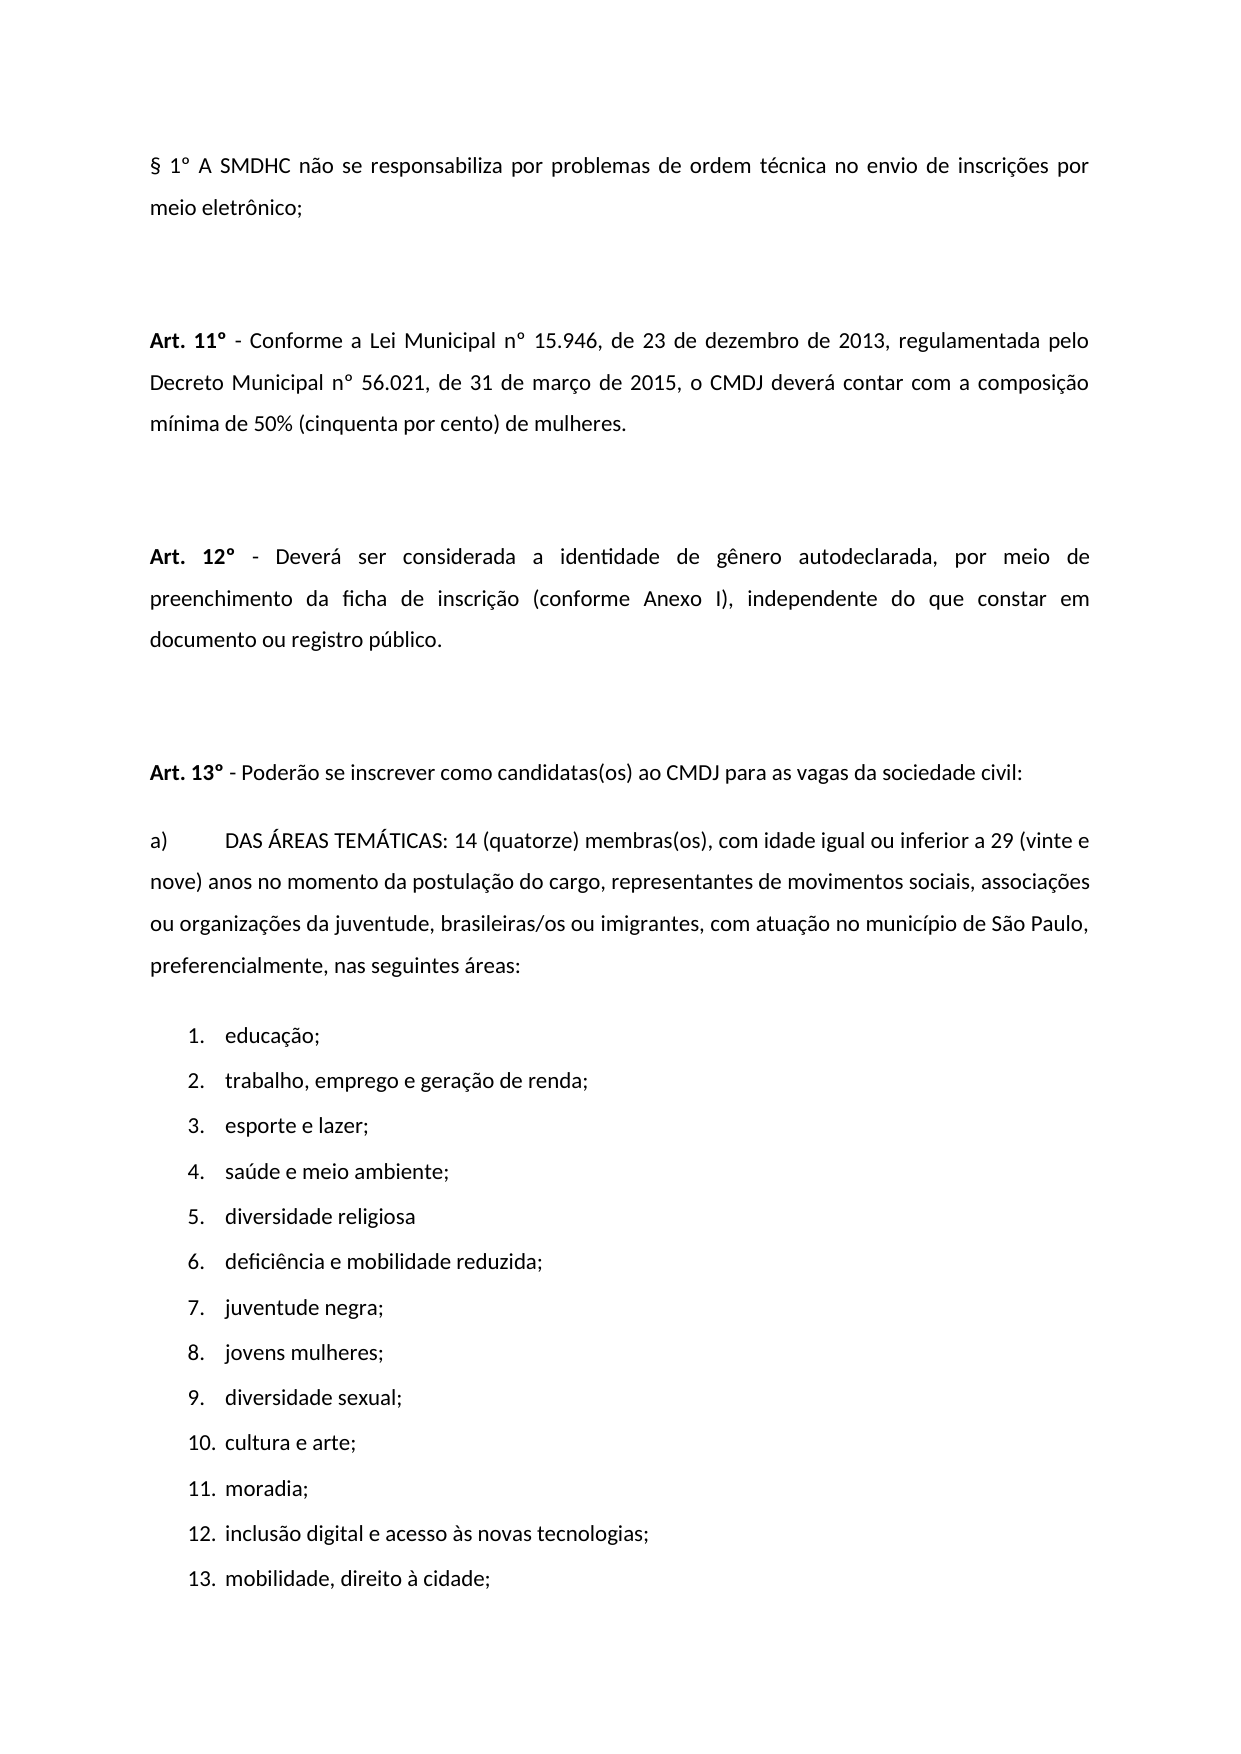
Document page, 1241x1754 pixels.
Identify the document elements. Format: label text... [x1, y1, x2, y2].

list jovens mulheres; [187, 1338, 1091, 1366]
list diversidade religiosa [187, 1202, 1091, 1230]
list deficiência e mobilidade reduzida; [187, 1247, 1091, 1275]
list trabalho, emprego e geração de renda; [187, 1066, 1091, 1094]
list diversidade sexual; [187, 1383, 1091, 1411]
text Art. 11º - Conforme a Lei Municipal nº 15.946, de 23 de dezembro de 2013, regulamentada pelo Decreto Municipal nº 56.021, de 31 de março de 2015, o CMDJ deverá contar com a composição mínima de 50% (cinquenta por cento) de mulheres. [149, 326, 1091, 437]
list cultura e arte; [187, 1428, 1091, 1457]
list mobilidade, direito à cidade; [187, 1564, 1091, 1593]
list inclusão digital e acesso às novas tecnologias; [187, 1519, 1091, 1547]
list saúde e meio ambiente; [187, 1157, 1091, 1185]
text Art. 13º - Poderão se inscrever como candidatas(os) ao CMDJ para as vagas da sociedade civil: [149, 758, 1091, 787]
list educação; [187, 1021, 1091, 1049]
text Art. 12º - Deverá ser considerada a identidade de gênero autodeclarada, por meio de preenchimento da ficha de inscrição (conforme Anexo I), independente do que constar em documento ou registro público. [149, 542, 1091, 653]
list DAS ÁREAS TEMÁTICAS: 14 (quatorze) membras(os), com idade igual ou inferior a 29 (vinte e nove) anos no momento da postulação do cargo, representantes de movimentos sociais, associações ou organizações da juventude, brasileiras/os ou imigrantes, com atuação no município de São Paulo, preferencialmente, nas seguintes áreas: [150, 826, 1091, 979]
text § 1º A SMDHC não se responsabiliza por problemas de ordem técnica no envio de inscrições por meio eletrônico; [149, 151, 1091, 221]
list juventude negra; [187, 1293, 1091, 1321]
list moradia; [187, 1474, 1091, 1502]
list esporte e lazer; [187, 1112, 1091, 1140]
